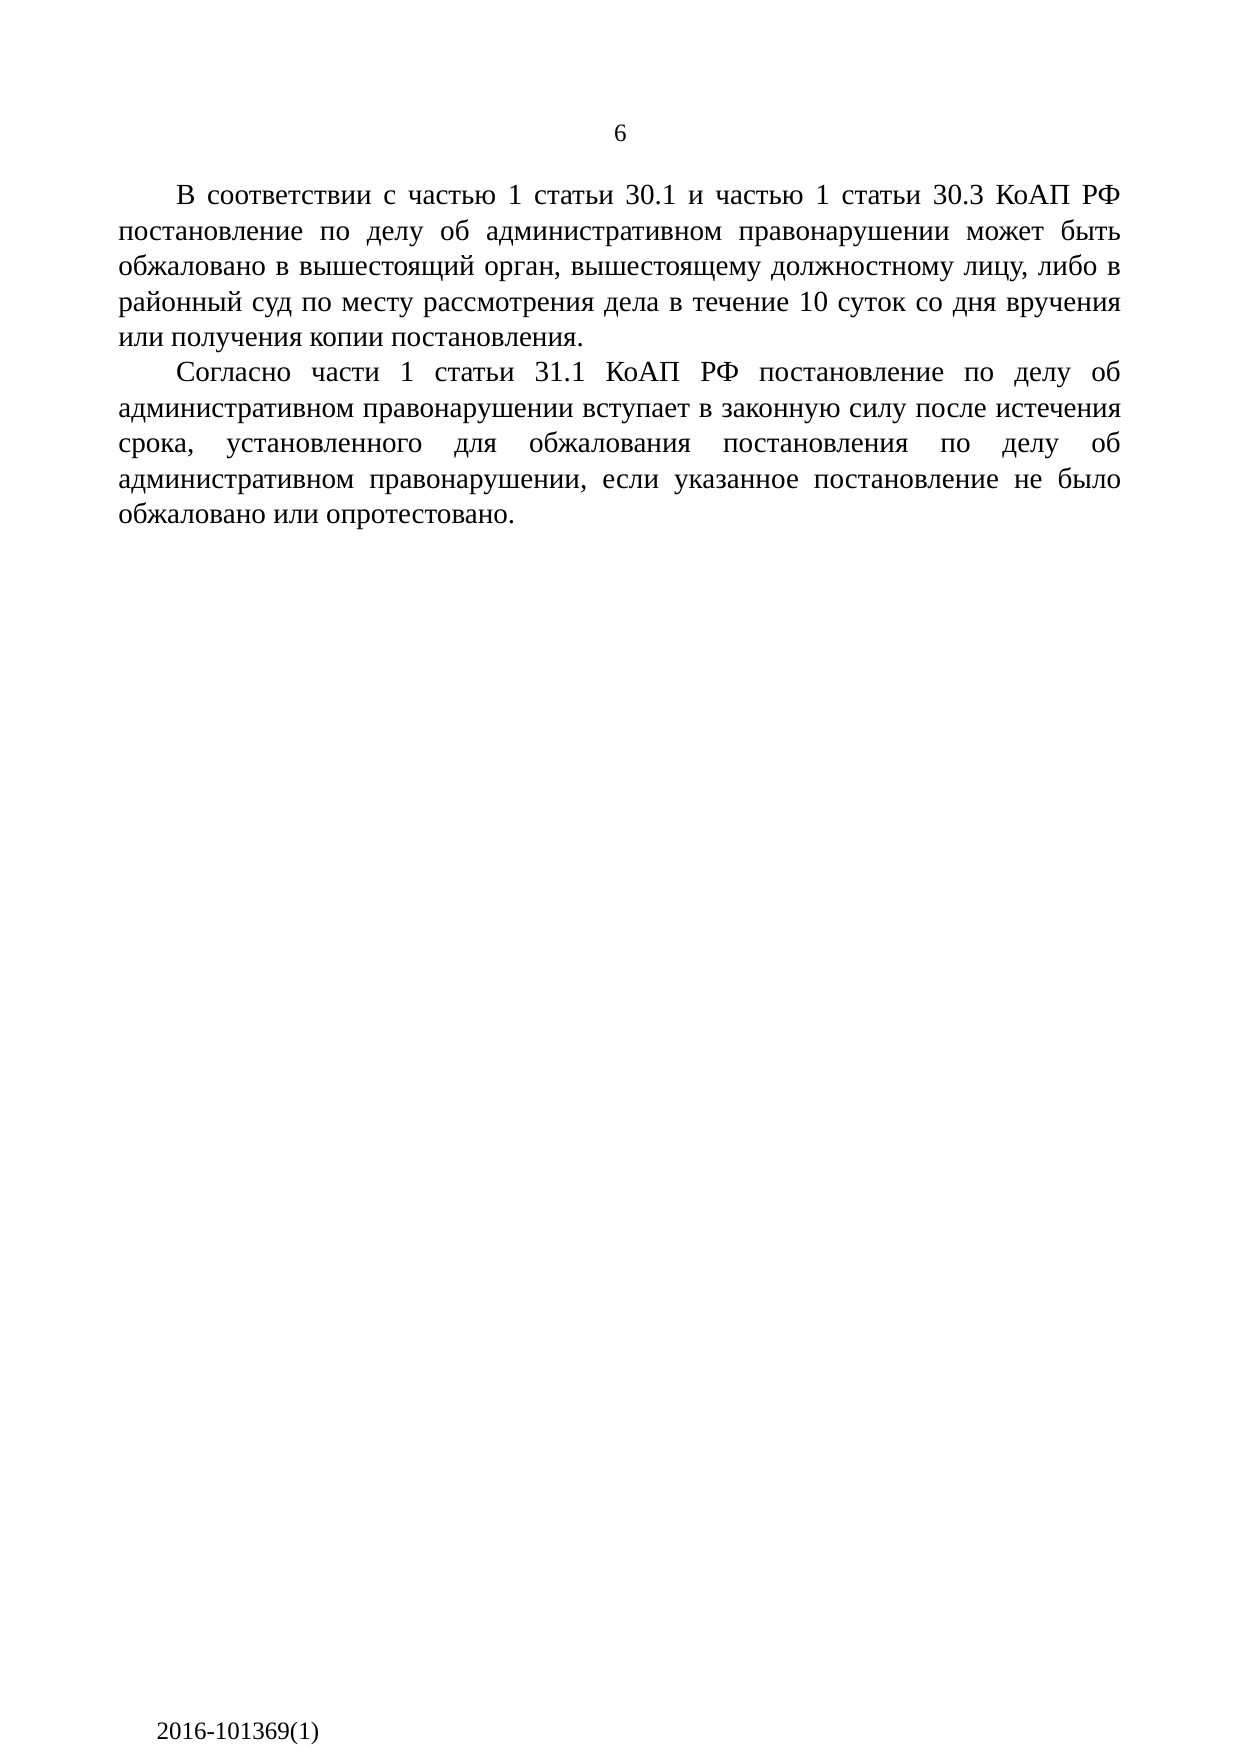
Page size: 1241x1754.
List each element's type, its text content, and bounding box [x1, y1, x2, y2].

text Согласно части 1 статьи 31.1 КоАП РФ постановление по делу об административном правонарушении вступает в законную силу после истечения срока, установленного для обжалования постановления по делу об административном правонарушении, если указанное постановление не было обжаловано или опротестовано. [118, 353, 1122, 531]
text В соответствии с частью 1 статьи 30.1 и частью 1 статьи 30.3 КоАП РФ постановление по делу об административном правонарушении может быть обжаловано в вышестоящий орган, вышестоящему должностному лицу, либо в районный суд по месту рассмотрения дела в течение 10 суток со дня вручения или получения копии постановления. [118, 176, 1122, 353]
